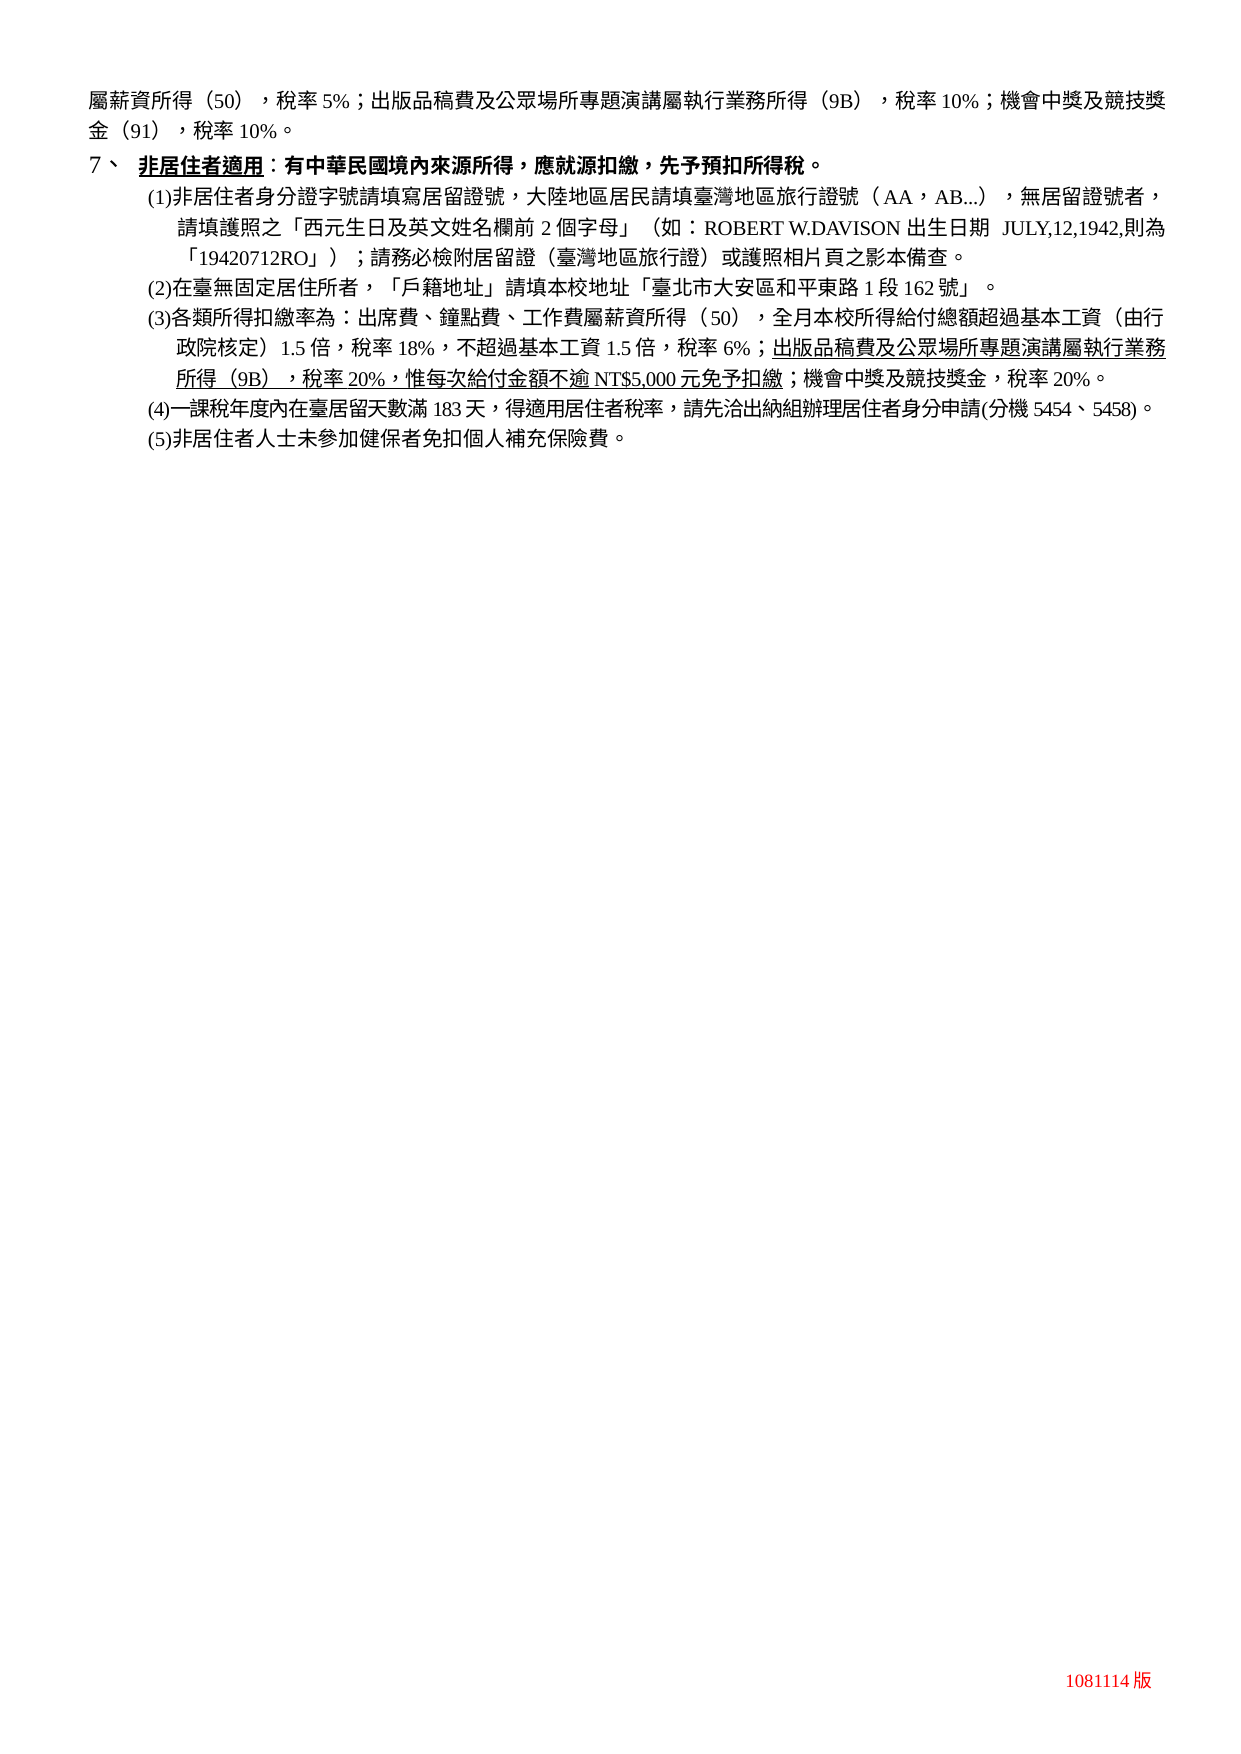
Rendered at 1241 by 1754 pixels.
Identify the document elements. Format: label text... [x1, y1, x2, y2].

list 屬薪資所得（50），稅率5%；出版品稿費及公眾場所專題演講屬執行業務所得（9B），稅率10%；機會中獎及競技獎金（91），稅率10%。 [89, 84, 1167, 144]
list 非居住者適用：有中華民國境內來源所得，應就源扣繳，先予預扣所得稅。 [89, 144, 1167, 181]
text (4)一課稅年度內在臺居留天數滿183天，得適用居住者稅率，請先洽出納組辦理居住者身分申請(分機5454、5458)。 [148, 392, 1167, 422]
text (5)非居住者人士未參加健保者免扣個人補充保險費。 [148, 422, 1167, 452]
text (2)在臺無固定居住所者，「戶籍地址」請填本校地址「臺北市大安區和平東路1段162號」。 [148, 271, 1167, 301]
text (1)非居住者身分證字號請填寫居留證號，大陸地區居民請填臺灣地區旅行證號（AA，AB...），無居留證號者，請填護照之「西元生日及英文姓名欄前2個字母」（如：ROBERT W.DAVISON 出生日期 JULY,12,1942,則為「19420712RO」）；請務必檢附居留證（臺灣地區旅行證）或護照相片頁之影本備查。 [148, 181, 1167, 271]
text (3)各類所得扣繳率為：出席費、鐘點費、工作費屬薪資所得（50），全月本校所得給付總額超過基本工資（由行政院核定）1.5倍，稅率18%，不超過基本工資1.5倍，稅率6%；出版品稿費及公眾場所專題演講屬執行業務所得（9B），稅率20%，惟每次給付金額不逾NT$5,000元免予扣繳；機會中獎及競技獎金，稅率20%。 [148, 301, 1167, 392]
